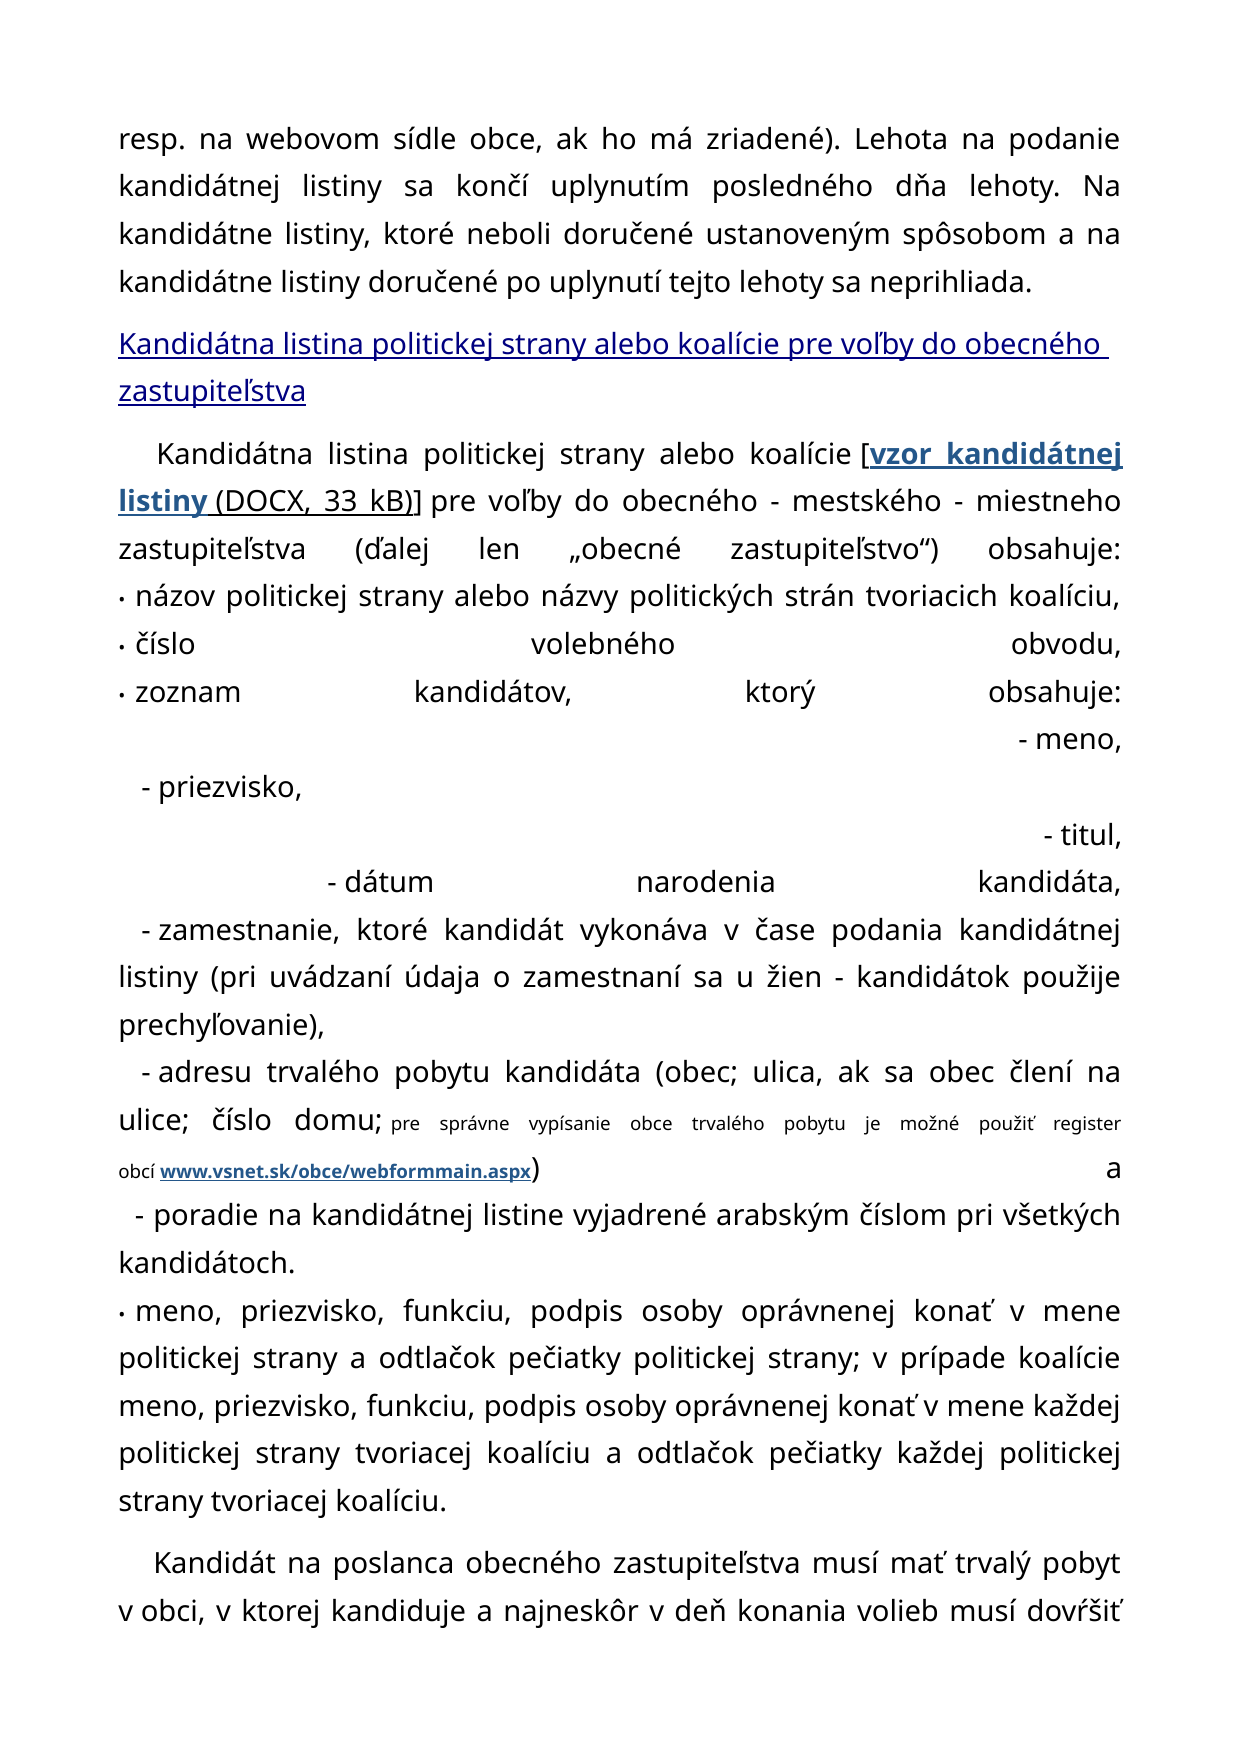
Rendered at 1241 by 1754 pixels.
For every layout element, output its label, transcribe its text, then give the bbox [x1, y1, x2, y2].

text Kandidát na poslanca obecného zastupiteľstva musí mať trvalý pobyt v obci, v ktorej kandiduje a najneskôr v deň konania volieb musí dovŕšiť [118, 1542, 1122, 1630]
text Kandidátna listina politickej strany alebo koalície [vzor kandidátnej listiny (DOCX, 33 kB)] pre voľby do obecného - mestského - miestneho zastupiteľstva (ďalej len „obecné zastupiteľstvo“) obsahuje: • názov politickej strany alebo názvy politických strán tvoriacich koalíciu, • číslo volebného obvodu, • zoznam kandidátov, ktorý obsahuje: - meno, - priezvisko, - titul, - dátum narodenia kandidáta, - zamestnanie, ktoré kandidát vykonáva v čase podania kandidátnej listiny (pri uvádzaní údaja o zamestnaní sa u žien - kandidátok použije prechyľovanie), - adresu trvalého pobytu kandidáta (obec; ulica, ak sa obec člení na ulice; číslo domu; pre správne vypísanie obce trvalého pobytu je možné použiť register obcí www.vsnet.sk/obce/webformmain.aspx) a - poradie na kandidátnej listine vyjadrené arabským číslom pri všetkých kandidátoch. • meno, priezvisko, funkciu, podpis osoby oprávnenej konať v mene politickej strany a odtlačok pečiatky politickej strany; v prípade koalície meno, priezvisko, funkciu, podpis osoby oprávnenej konať v mene každej politickej strany tvoriacej koalíciu a odtlačok pečiatky každej politickej strany tvoriacej koalíciu. [118, 433, 1122, 1520]
text Kandidátna listina politickej strany alebo koalície pre voľby do obecného zastupiteľstva [118, 323, 1122, 410]
text resp. na webovom sídle obce, ak ho má zriadené). Lehota na podanie kandidátnej listiny sa končí uplynutím posledného dňa lehoty. Na kandidátne listiny, ktoré neboli doručené ustanoveným spôsobom a na kandidátne listiny doručené po uplynutí tejto lehoty sa neprihliada. [118, 118, 1122, 301]
